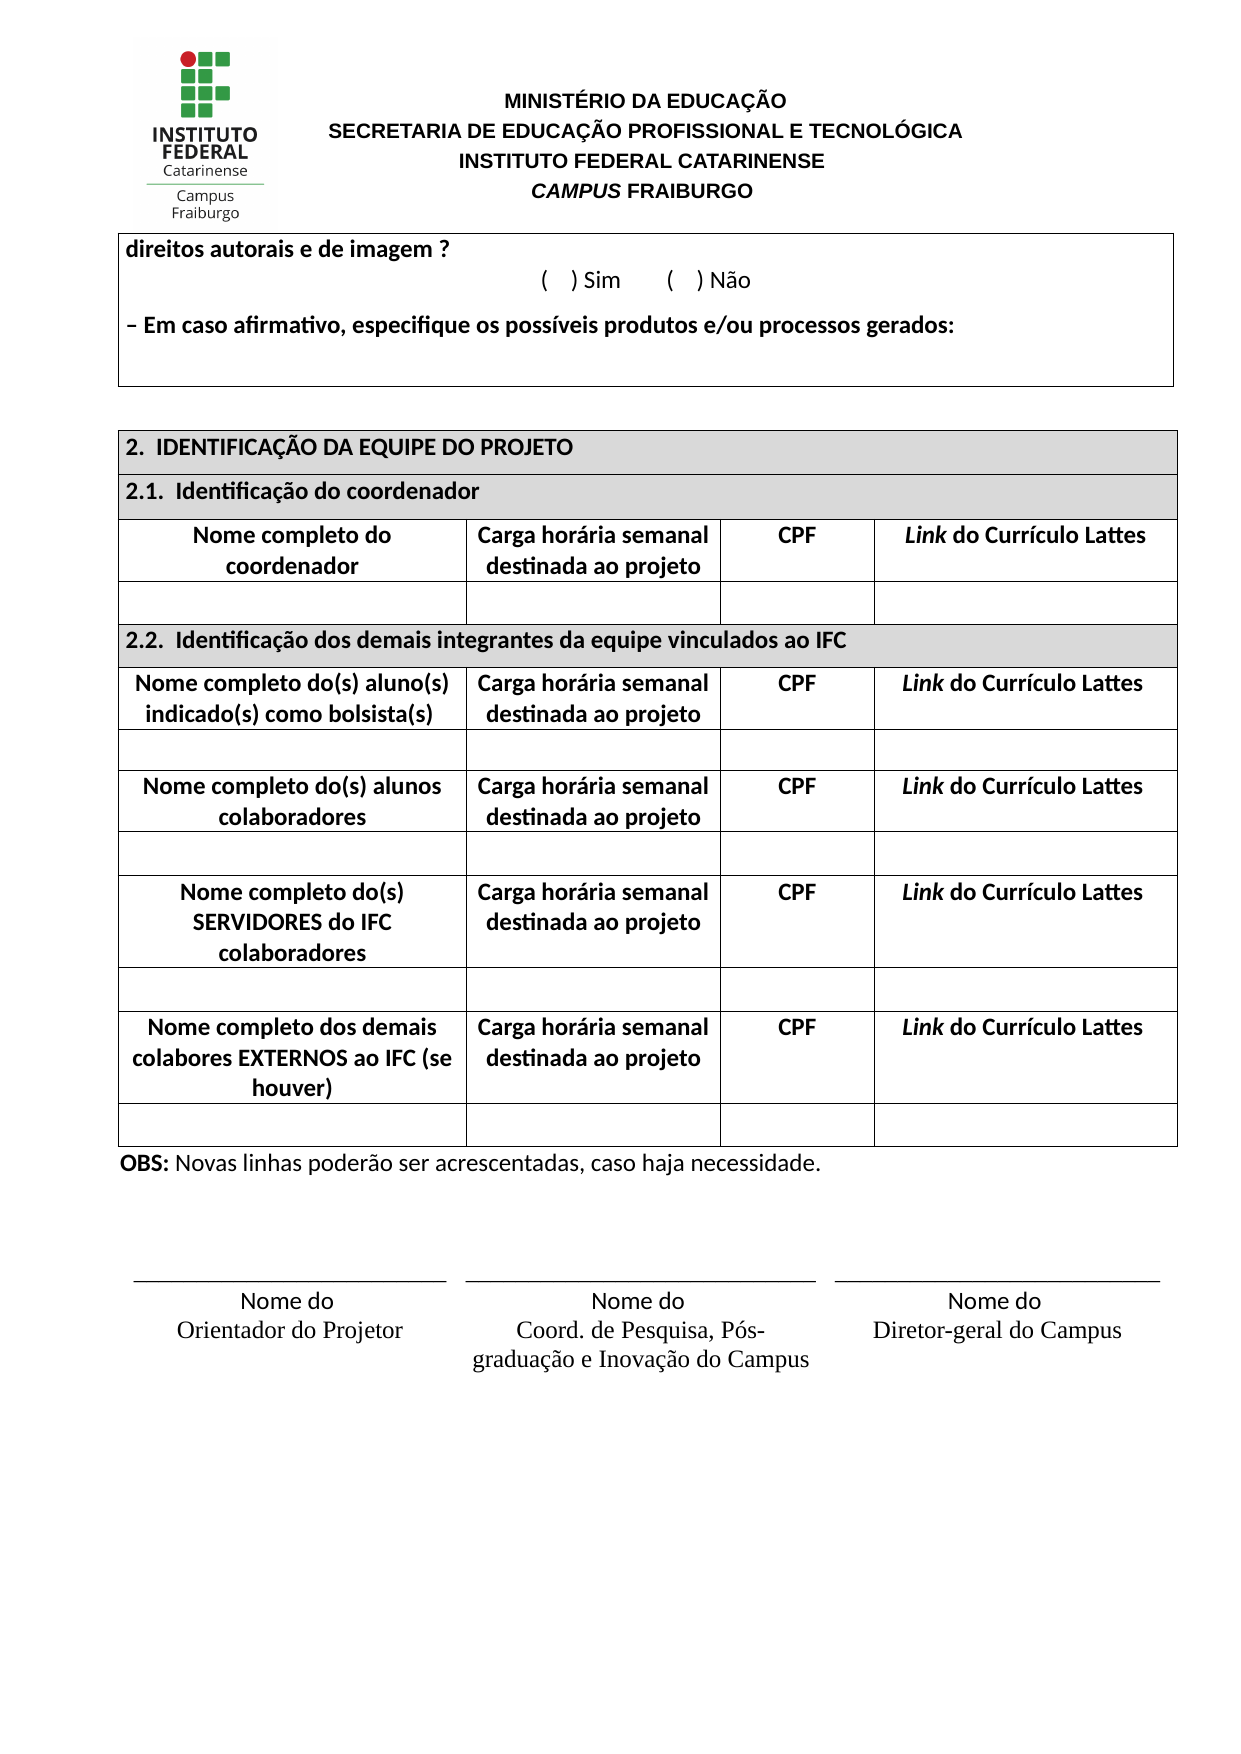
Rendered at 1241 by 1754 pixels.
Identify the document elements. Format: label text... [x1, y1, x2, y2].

table_cell [119, 1104, 466, 1146]
table_cell [721, 832, 874, 875]
table_cell CPF [721, 876, 874, 967]
table_cell CPF [721, 771, 874, 831]
table_cell Nome completo do coordenador [119, 520, 466, 581]
table_cell Link do Currículo Lattes [875, 1012, 1177, 1103]
table_cell [721, 1104, 874, 1146]
table_cell [721, 582, 874, 624]
table_cell [467, 832, 720, 875]
table_cell Link do Currículo Lattes [875, 520, 1177, 581]
picture [132, 37, 278, 232]
table_cell Nome completo do(s) alunos colaboradores [119, 771, 466, 831]
table_cell Link do Currículo Lattes [875, 771, 1177, 831]
table_cell Nome completo dos demais colabores EXTERNOS ao IFC (se houver) [119, 1012, 466, 1103]
table_cell [875, 730, 1177, 769]
table_cell Carga horária semanal destinada ao projeto [467, 668, 720, 729]
table_cell [875, 1104, 1177, 1146]
table_cell Nome completo do(s) aluno(s) indicado(s) como bolsista(s) [119, 668, 466, 729]
table_cell [119, 582, 466, 624]
table_cell Link do Currículo Lattes [875, 876, 1177, 967]
table_cell Carga horária semanal destinada ao projeto [467, 1012, 720, 1103]
table_cell [119, 832, 466, 875]
table_cell [721, 968, 874, 1011]
table_cell [875, 832, 1177, 875]
table_header ____________________________Nome do Coord. de Pesquisa, Pós-graduação e Inovação do Campus [459, 1193, 822, 1379]
table_cell [467, 582, 720, 624]
table_cell Carga horária semanal destinada ao projeto [467, 876, 720, 967]
table_cell 2.1. Identificação do coordenador [119, 475, 1177, 519]
table_cell Carga horária semanal destinada ao projeto [467, 771, 720, 831]
table_cell CPF [721, 668, 874, 729]
table_cell [467, 1104, 720, 1146]
table_cell [875, 582, 1177, 624]
table_header __________________________ Nome do Diretor-geral do Campus [822, 1193, 1173, 1379]
table_cell CPF [721, 1012, 874, 1103]
table_cell [467, 968, 720, 1011]
table_cell direitos autorais e de imagem ? ( ) Sim ( ) Não – Em caso afirmativo, especifique os possíveis produtos e/ou processos gerados: [119, 234, 1173, 386]
table_cell CPF [721, 520, 874, 581]
table_cell [119, 730, 466, 769]
table_cell Carga horária semanal destinada ao projeto [467, 520, 720, 581]
table_cell 2.2. Identificação dos demais integrantes da equipe vinculados ao IFC [119, 625, 1177, 667]
table_header 2. IDENTIFICAÇÃO DA EQUIPE DO PROJETO [119, 431, 1177, 474]
table_cell Nome completo do(s) SERVIDORES do IFC colaboradores [119, 876, 466, 967]
table_cell [875, 968, 1177, 1011]
text OBS: Novas linhas poderão ser acrescentadas, caso haja necessidade. [120, 1147, 1173, 1178]
table_cell [119, 968, 466, 1011]
table_cell [721, 730, 874, 769]
table_cell Link do Currículo Lattes [875, 668, 1177, 729]
table_cell [467, 730, 720, 769]
table_header _________________________ Nome do Orientador do Projetor [120, 1193, 459, 1379]
